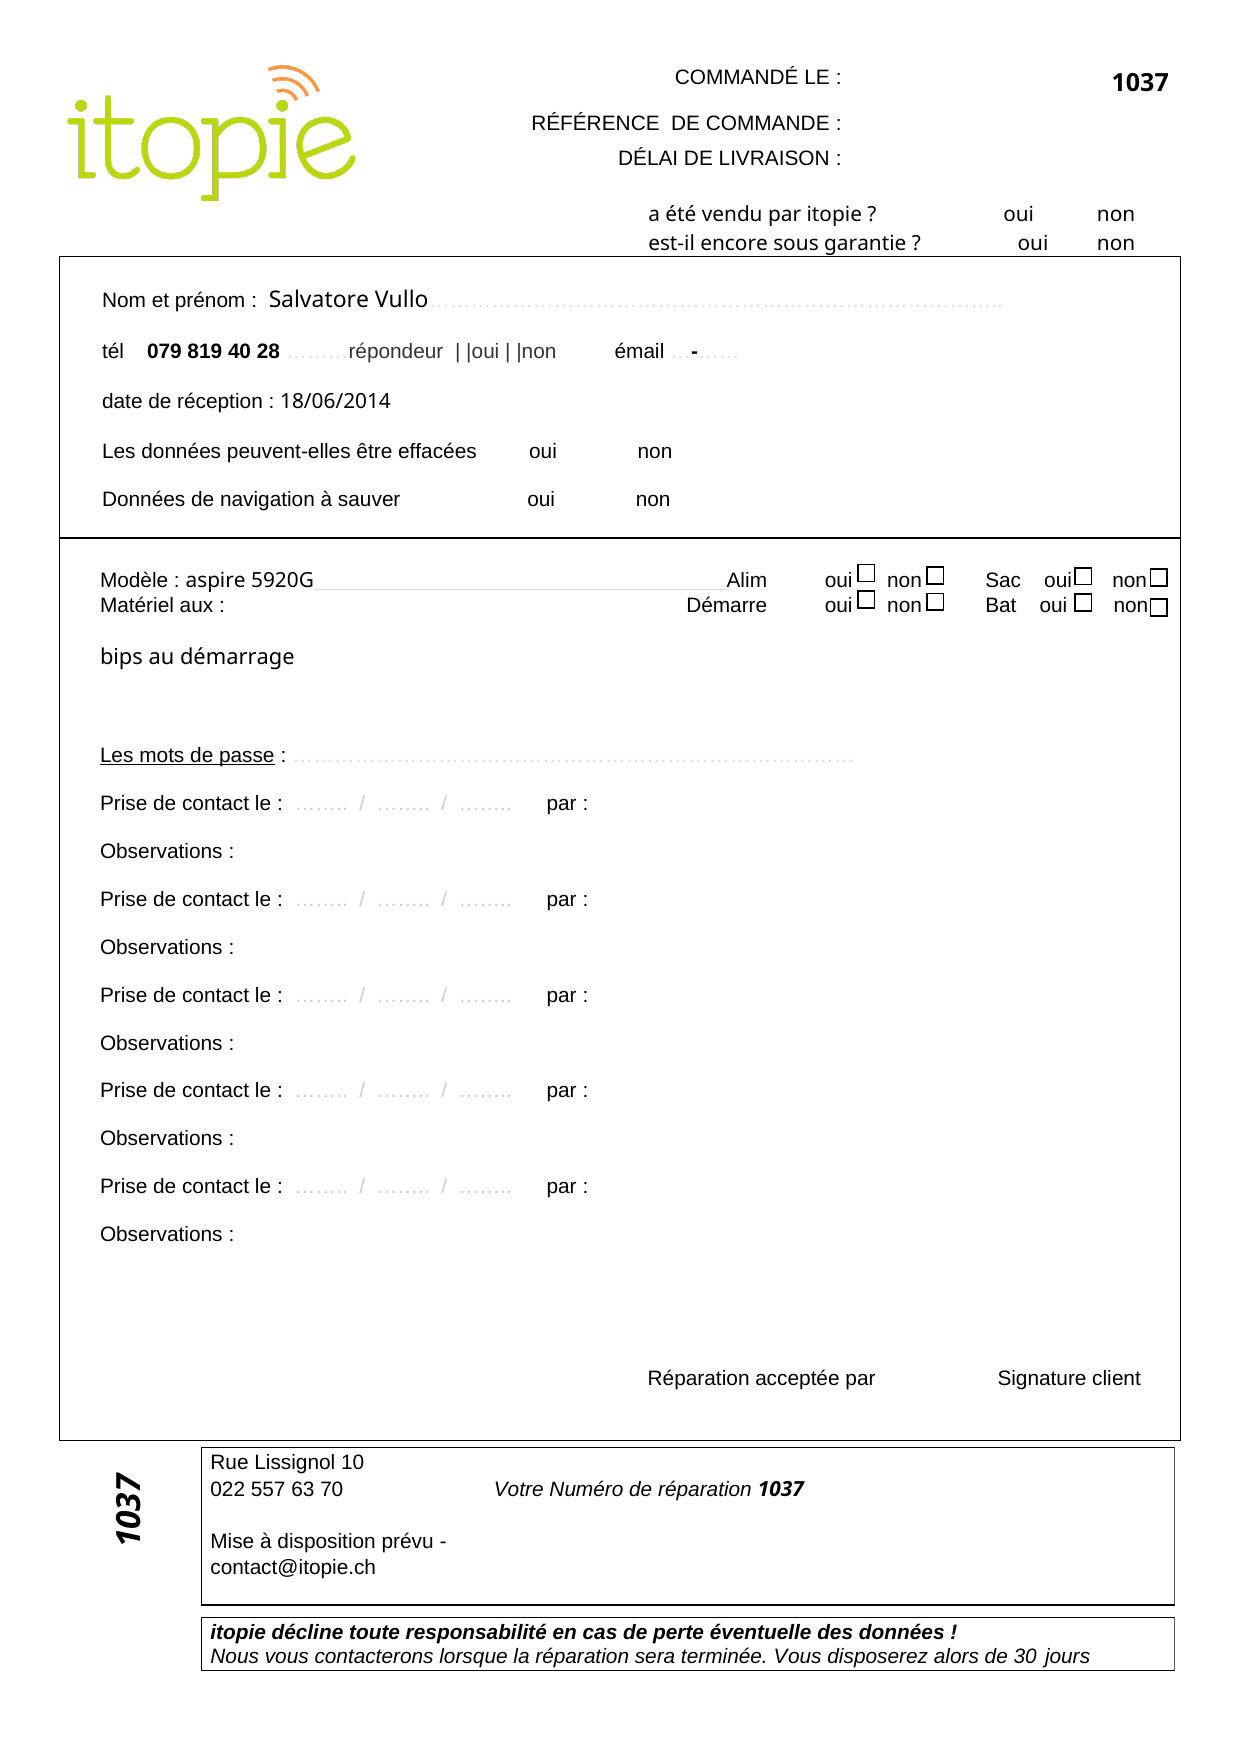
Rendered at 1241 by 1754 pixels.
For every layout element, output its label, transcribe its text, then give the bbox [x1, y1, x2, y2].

text Prise de contact le : …….. / …….. / …….. par : [60, 979, 1180, 1006]
picture [67, 65, 356, 201]
text Modèle : aspire 5920G Alim oui non Sac oui non [60, 562, 856, 590]
text Modèle : aspire 5920G Alim oui non Sac oui non [948, 562, 1180, 590]
table_cell [847, 105, 1180, 140]
text Les mots de passe : ……………………………………………………………………… [60, 740, 1180, 767]
text Réparation acceptée par Signature client [60, 1363, 1180, 1390]
text Prise de contact le : …….. / …….. / …….. par : [60, 1075, 1180, 1102]
text tél 079 819 40 28 ………répondeur | |oui | |non émail …-…… [60, 335, 1180, 362]
text Prise de contact le : …….. / …….. / …….. par : [60, 788, 1180, 815]
text Les données peuvent-elles être effacées oui non [60, 436, 1180, 463]
text Observations : [60, 836, 1180, 863]
table_cell itopie décline toute responsabilité en cas de perte éventuelle des données ! Nous vous contacterons lorsque la réparation sera terminée. Vous disposerez alors de 30 jours [195, 1611, 1180, 1677]
text Données de navigation à sauver oui non [60, 484, 1180, 511]
text est-il encore sous garantie ? oui non [59, 228, 1181, 256]
table_header 1037 [847, 59, 1180, 104]
text Observations : [60, 1219, 1180, 1246]
table_header Rue Lissignol 10 022 557 63 70 Votre Numéro de réparation 1037 Mise à disposition prévu - contact@itopie.ch [195, 1441, 1180, 1611]
text bips au démarrage [60, 638, 1180, 671]
text Observations : [60, 1123, 1180, 1150]
text Observations : [60, 1027, 1180, 1054]
text Nom et prénom : Salvatore Vullo……………………………………………………………………….. [60, 280, 1180, 314]
table_cell RÉFÉRENCE DE COMMANDE : [490, 105, 847, 140]
text Matériel aux : Démarre oui non Bat oui non [60, 590, 1180, 617]
text Prise de contact le : …….. / …….. / …….. par : [60, 883, 1180, 911]
text a été vendu par itopie ? oui non [59, 199, 1181, 228]
table_header COMMANDÉ LE : [490, 59, 847, 104]
table_header 1037 [59, 1441, 195, 1677]
text Observations : [60, 931, 1180, 958]
table_cell [847, 140, 1180, 175]
text Modèle : aspire 5920G Alim oui non Sac oui non [879, 562, 925, 590]
table_cell DÉLAI DE LIVRAISON : [490, 140, 847, 175]
text Prise de contact le : …….. / …….. / …….. par : [60, 1171, 1180, 1198]
text date de réception : 18/06/2014 [60, 383, 1180, 415]
